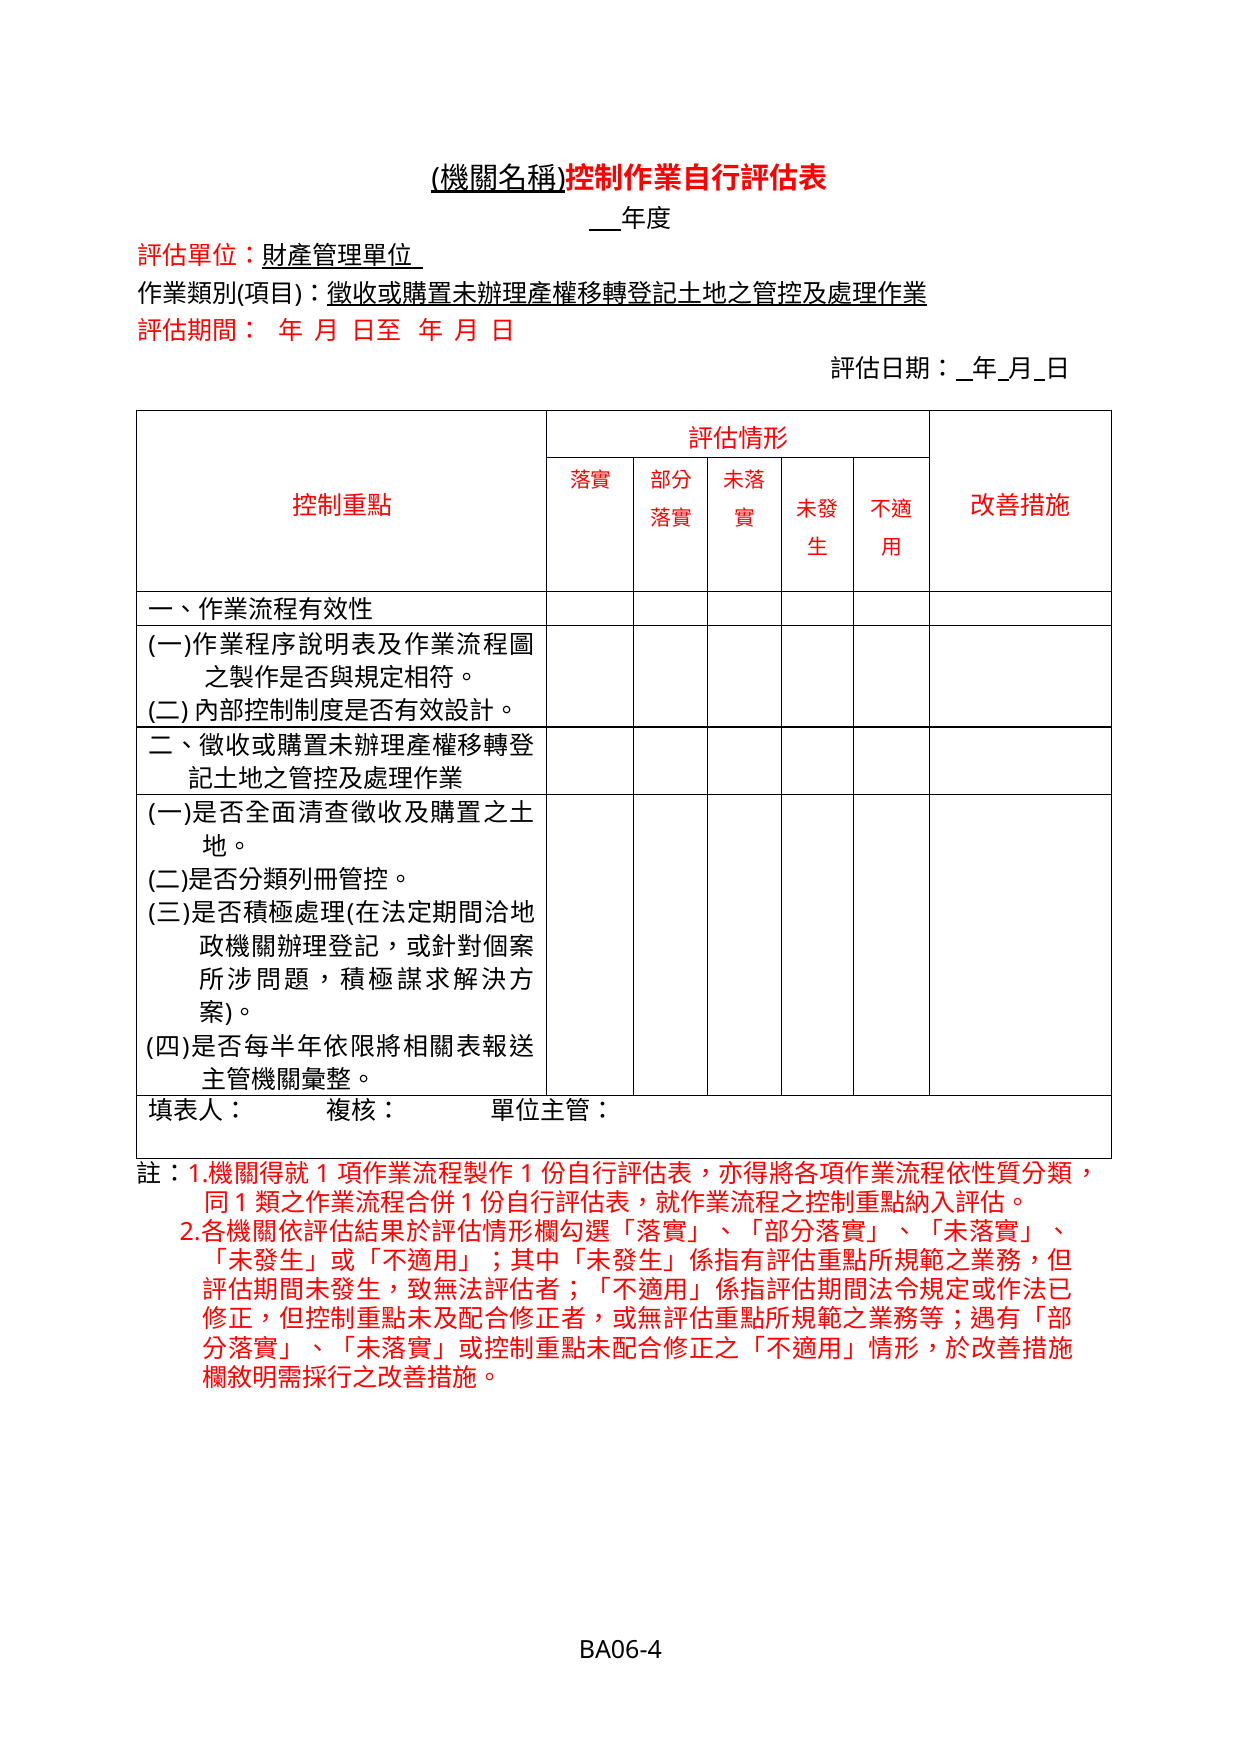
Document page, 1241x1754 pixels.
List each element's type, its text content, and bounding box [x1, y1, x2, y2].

table_cell (二) 內部控制制度是否有效設計。 [137, 693, 546, 726]
table_cell (二)是否分類列冊管控。 [137, 862, 546, 895]
table_cell [634, 862, 707, 895]
table_cell [708, 1029, 781, 1095]
table_cell [547, 862, 633, 895]
text 作業類別(項目)：徵收或購置未辦理產權移轉登記土地之管控及處理作業 [137, 272, 1122, 310]
table_cell [547, 693, 633, 726]
text 年度 [137, 197, 1122, 235]
table_cell (四)是否每半年依限將相關表報送主管機關彙整。 [137, 1029, 546, 1095]
table_cell [782, 693, 853, 726]
table_cell 未落實 [708, 458, 781, 591]
table_header 評估情形 [547, 411, 929, 457]
table_cell [782, 592, 853, 625]
table_cell [634, 1029, 707, 1095]
table_cell [708, 728, 781, 794]
table_cell [634, 693, 707, 726]
table_cell [782, 1029, 853, 1095]
table_cell [782, 626, 853, 693]
table_cell [634, 626, 707, 693]
table_cell [708, 626, 781, 693]
table_cell (一)是否全面清查徵收及購置之土地。 [137, 795, 546, 862]
table_cell [634, 795, 707, 862]
table_cell (三)是否積極處理(在法定期間洽地政機關辦理登記，或針對個案所涉問題，積極謀求解決方案)。 [137, 895, 546, 1028]
text 2.各機關依評估結果於評估情形欄勾選「落實」、「部分落實」、「未落實」、「未發生」或「不適用」；其中「未發生」係指有評估重點所規範之業務，但評估期間未發生，致無法評估者；「不適用」係指評估期間法令規定或作法已修正，但控制重點未及配合修正者，或無評估重點所規範之業務等；遇有「部分落實」、「未落實」或控制重點未配合修正之「不適用」情形，於改善措施欄敘明需採行之改善措施。 [179, 1217, 1074, 1392]
table_cell [708, 592, 781, 625]
table_cell [930, 895, 1111, 1028]
text 註：1.機關得就1 項作業流程製作1 份自行評估表，亦得將各項作業流程依性質分類，同1 類之作業流程合併1 份自行評估表，就作業流程之控制重點納入評估。 [137, 1159, 1074, 1217]
table_cell [547, 728, 633, 794]
table_cell [930, 592, 1111, 625]
table_cell [547, 626, 633, 693]
text 評估期間： 年 月 日至 年 月 日 [137, 310, 1122, 347]
table_cell [930, 862, 1111, 895]
table_header 控制重點 [137, 411, 546, 591]
table_cell [708, 795, 781, 862]
table_cell [634, 728, 707, 794]
text 評估單位：財產管理單位 [137, 235, 1122, 272]
table_cell [930, 795, 1111, 862]
table_cell [782, 795, 853, 862]
text (機關名稱)控制作業自行評估表 [137, 151, 1122, 197]
table_cell [634, 895, 707, 1028]
table_cell [854, 862, 929, 895]
table_cell [854, 795, 929, 862]
table_cell 部分 落實 [634, 458, 707, 591]
table_cell [854, 895, 929, 1028]
table_cell 不適用 [854, 458, 929, 591]
table_cell 二、徵收或購置未辦理產權移轉登記土地之管控及處理作業 [137, 728, 546, 794]
table_cell [854, 592, 929, 625]
table_cell 落實 [547, 458, 633, 591]
table_cell [782, 728, 853, 794]
table_cell [634, 592, 707, 625]
table_cell [854, 693, 929, 726]
table_cell [854, 626, 929, 693]
table_cell [930, 626, 1111, 693]
text 評估日期： 年 月 日 [118, 347, 1122, 385]
table_cell [854, 1029, 929, 1095]
table_cell [930, 728, 1111, 794]
table_cell [782, 862, 853, 895]
table_cell [547, 1029, 633, 1095]
table_cell 未發生 [782, 458, 853, 591]
table_cell 填表人： 複核： 單位主管： [137, 1096, 1111, 1158]
table_cell [708, 693, 781, 726]
table_cell [708, 895, 781, 1028]
table_cell [547, 895, 633, 1028]
table_cell [547, 795, 633, 862]
table_cell [708, 862, 781, 895]
table_cell [930, 1029, 1111, 1095]
table_cell [782, 895, 853, 1028]
table_cell [854, 728, 929, 794]
table_cell [547, 592, 633, 625]
table_cell (一)作業程序說明表及作業流程圖之製作是否與規定相符。 [137, 626, 546, 693]
table_cell 一、作業流程有效性 [137, 592, 546, 625]
table_cell [930, 693, 1111, 726]
table_header 改善措施 [930, 411, 1111, 591]
